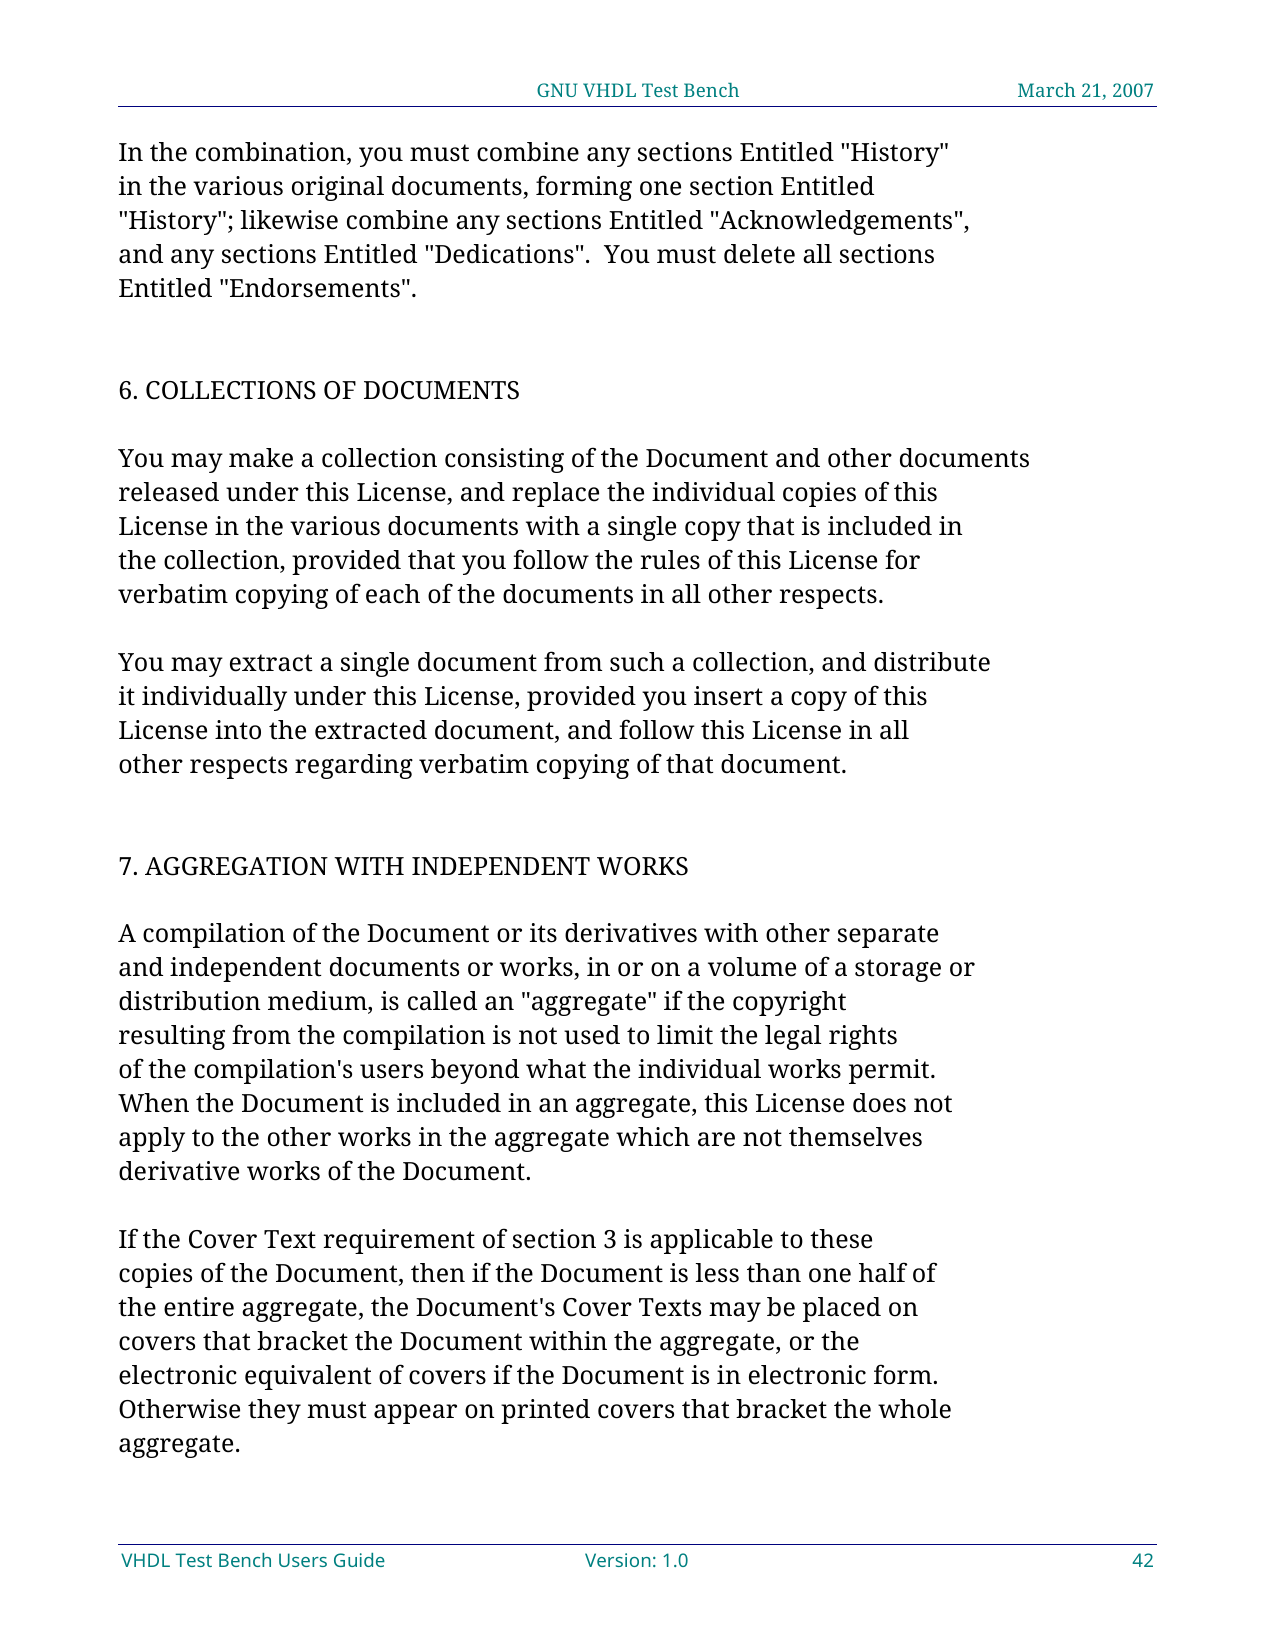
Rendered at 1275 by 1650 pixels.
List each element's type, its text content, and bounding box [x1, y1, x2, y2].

text aggregate. [118, 1426, 1157, 1460]
text In the combination, you must combine any sections Entitled "History" [118, 135, 1157, 169]
text You may make a collection consisting of the Document and other documents [118, 441, 1157, 475]
text released under this License, and replace the individual copies of this [118, 475, 1157, 509]
text Otherwise they must appear on printed covers that bracket the whole [118, 1392, 1157, 1426]
text License into the extracted document, and follow this License in all [118, 713, 1157, 747]
text apply to the other works in the aggregate which are not themselves [118, 1120, 1157, 1154]
text it individually under this License, provided you insert a copy of this [118, 679, 1157, 713]
text the collection, provided that you follow the rules of this License for [118, 543, 1157, 577]
text resulting from the compilation is not used to limit the legal rights [118, 1018, 1157, 1052]
text A compilation of the Document or its derivatives with other separate [118, 916, 1157, 950]
text and independent documents or works, in or on a volume of a storage or [118, 950, 1157, 984]
text of the compilation's users beyond what the individual works permit. [118, 1052, 1157, 1086]
text the entire aggregate, the Document's Cover Texts may be placed on [118, 1290, 1157, 1324]
text You may extract a single document from such a collection, and distribute [118, 645, 1157, 679]
text When the Document is included in an aggregate, this License does not [118, 1086, 1157, 1120]
text covers that bracket the Document within the aggregate, or the [118, 1324, 1157, 1358]
text verbatim copying of each of the documents in all other respects. [118, 577, 1157, 611]
text distribution medium, is called an "aggregate" if the copyright [118, 984, 1157, 1018]
text Entitled "Endorsements". [118, 271, 1157, 305]
text 7. AGGREGATION WITH INDEPENDENT WORKS [118, 848, 1157, 882]
text License in the various documents with a single copy that is included in [118, 509, 1157, 543]
text 6. COLLECTIONS OF DOCUMENTS [118, 373, 1157, 407]
text electronic equivalent of covers if the Document is in electronic form. [118, 1358, 1157, 1392]
text in the various original documents, forming one section Entitled [118, 169, 1157, 203]
text copies of the Document, then if the Document is less than one half of [118, 1256, 1157, 1290]
text If the Cover Text requirement of section 3 is applicable to these [118, 1222, 1157, 1256]
text "History"; likewise combine any sections Entitled "Acknowledgements", [118, 203, 1157, 237]
text other respects regarding verbatim copying of that document. [118, 747, 1157, 781]
text and any sections Entitled "Dedications". You must delete all sections [118, 237, 1157, 271]
text derivative works of the Document. [118, 1154, 1157, 1188]
